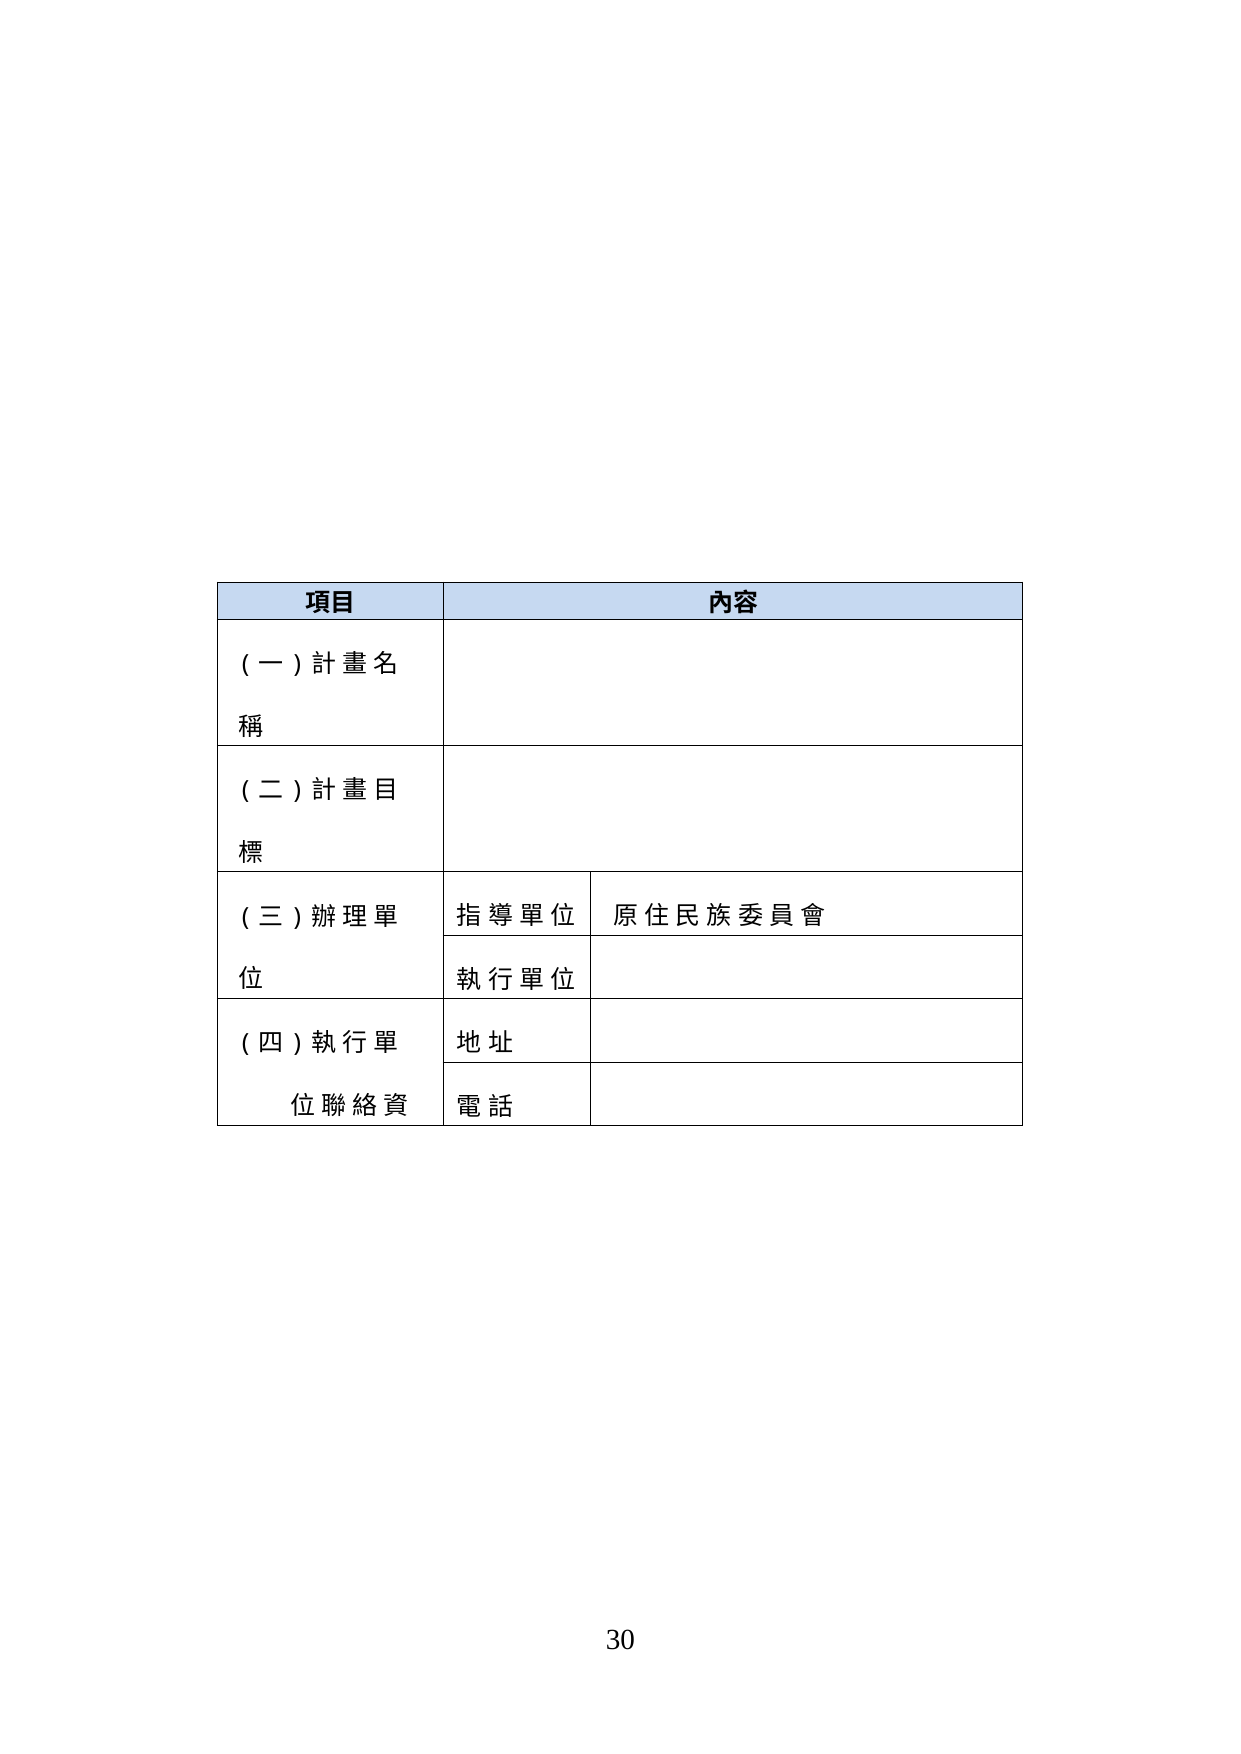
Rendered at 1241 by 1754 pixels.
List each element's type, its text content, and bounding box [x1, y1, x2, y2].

table_header 內容 [444, 583, 1022, 619]
table_cell (四)執行單位聯絡資 [218, 999, 443, 1125]
table_cell (一)計畫名稱 [218, 620, 443, 745]
table_cell 原住民族委員會 [591, 872, 1022, 934]
table_cell 執行單位 [444, 936, 590, 998]
table_cell [444, 746, 1022, 871]
table_header 項目 [218, 583, 443, 619]
table_cell [591, 936, 1022, 998]
table_cell [591, 1063, 1022, 1125]
table_cell 地址 [444, 999, 590, 1062]
table_cell [444, 620, 1022, 745]
table_cell 指導單位 [444, 872, 590, 934]
table_cell (二)計畫目標 [218, 746, 443, 871]
table_cell [591, 999, 1022, 1062]
table_cell 電話 [444, 1063, 590, 1125]
table_cell (三)辦理單位 [218, 872, 443, 998]
